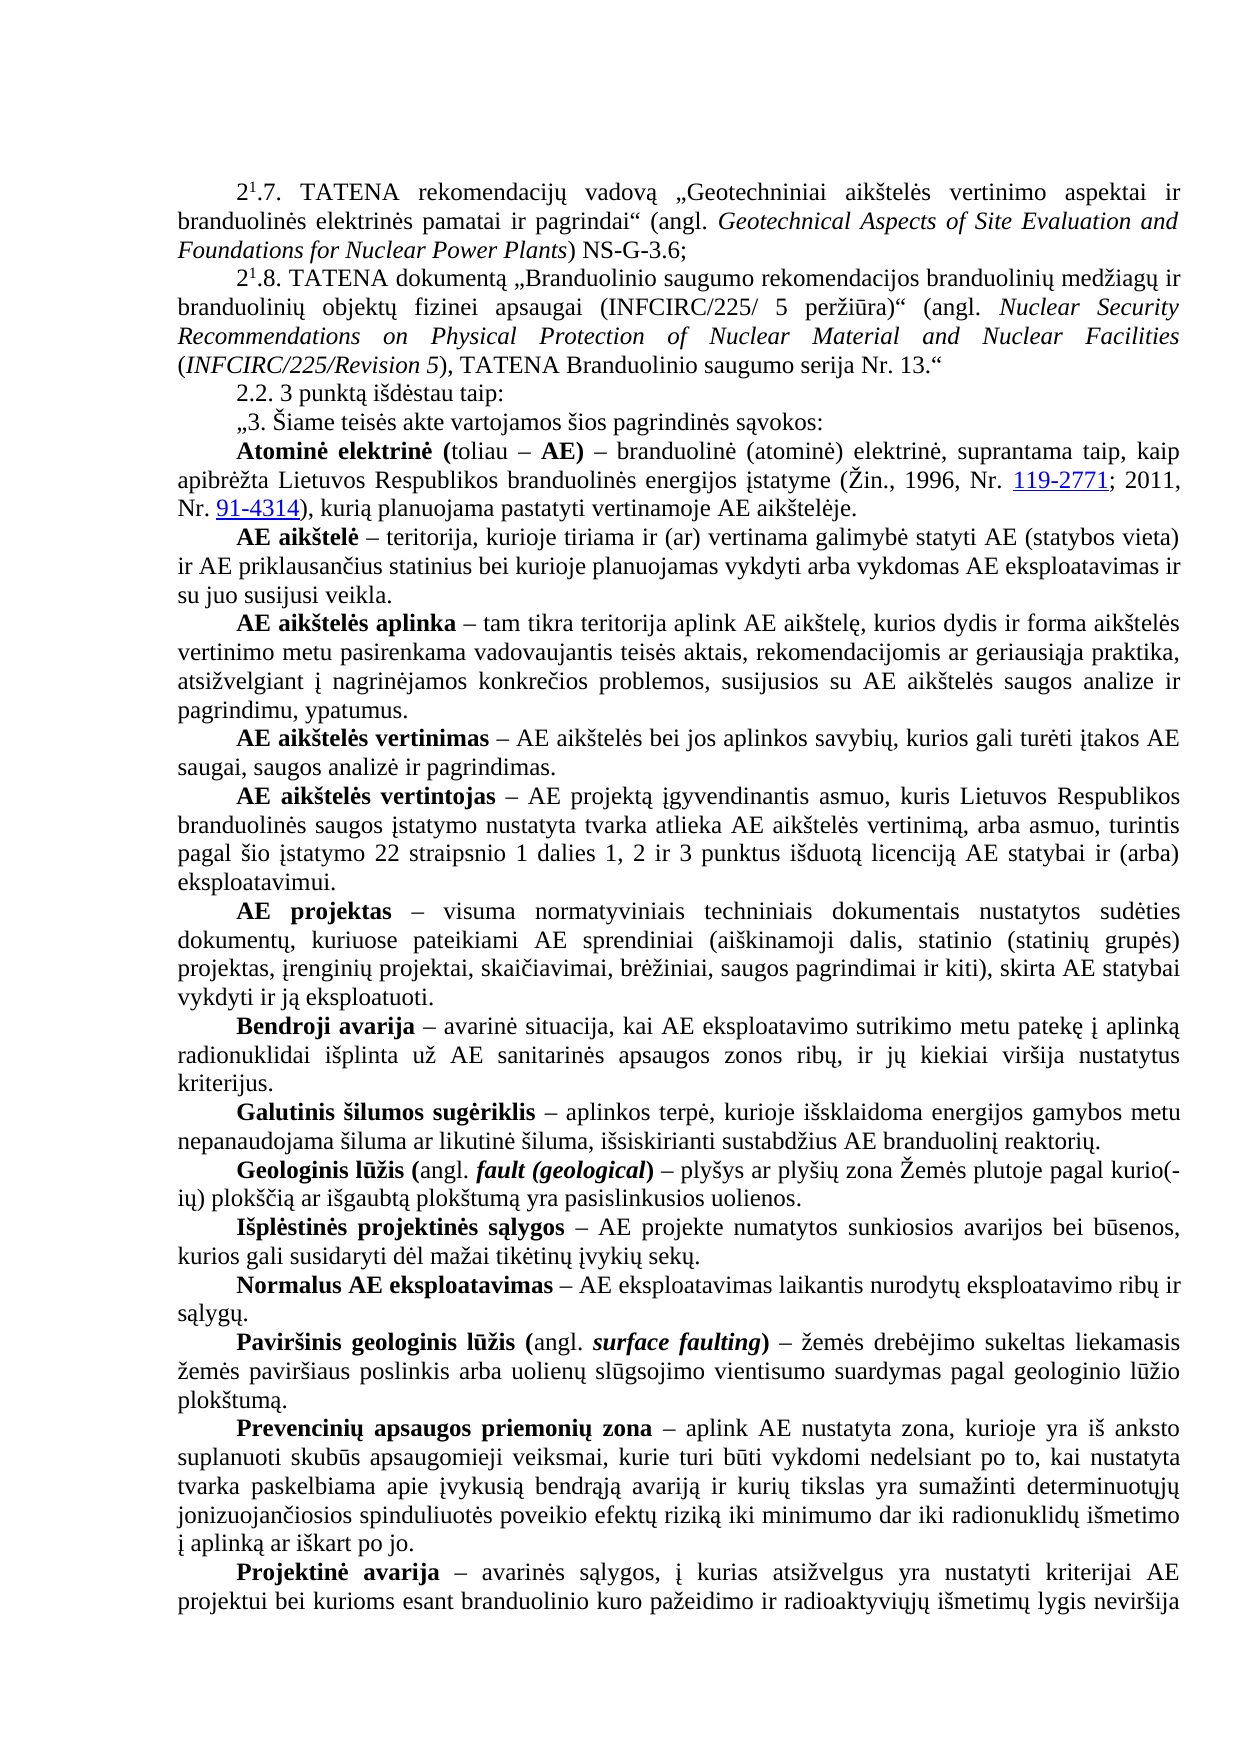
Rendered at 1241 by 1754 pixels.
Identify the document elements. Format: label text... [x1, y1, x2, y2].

text AE aikštelės vertintojas – AE projektą įgyvendinantis asmuo, kuris Lietuvos Respublikos branduolinės saugos įstatymo nustatyta tvarka atlieka AE aikštelės vertinimą, arba asmuo, turintis pagal šio įstatymo 22 straipsnio 1 dalies 1, 2 ir 3 punktus išduotą licenciją AE statybai ir (arba) eksploatavimui. [177, 781, 1181, 896]
text Prevencinių apsaugos priemonių zona – aplink AE nustatyta zona, kurioje yra iš anksto suplanuoti skubūs apsaugomieji veiksmai, kurie turi būti vykdomi nedelsiant po to, kai nustatyta tvarka paskelbiama apie įvykusią bendrąją avariją ir kurių tikslas yra sumažinti determinuotųjų jonizuojančiosios spinduliuotės poveikio efektų riziką iki minimumo dar iki radionuklidų išmetimo į aplinką ar iškart po jo. [177, 1413, 1181, 1557]
text „3. Šiame teisės akte vartojamos šios pagrindinės sąvokos: [177, 407, 1181, 436]
text Paviršinis geologinis lūžis (angl. surface faulting) – žemės drebėjimo sukeltas liekamasis žemės paviršiaus poslinkis arba uolienų slūgsojimo vientisumo suardymas pagal geologinio lūžio plokštumą. [177, 1327, 1181, 1413]
text AE aikštelės aplinka – tam tikra teritorija aplink AE aikštelę, kurios dydis ir forma aikštelės vertinimo metu pasirenkama vadovaujantis teisės aktais, rekomendacijomis ar geriausiąja praktika, atsižvelgiant į nagrinėjamos konkrečios problemos, susijusios su AE aikštelės saugos analize ir pagrindimu, ypatumus. [177, 608, 1181, 723]
text Galutinis šilumos sugėriklis – aplinkos terpė, kurioje išsklaidoma energijos gamybos metu nepanaudojama šiluma ar likutinė šiluma, išsiskirianti sustabdžius AE branduolinį reaktorių. [177, 1097, 1181, 1155]
text 21.8. TATENA dokumentą „Branduolinio saugumo rekomendacijos branduolinių medžiagų ir branduolinių objektų fizinei apsaugai (INFCIRC/225/ 5 peržiūra)“ (angl. Nuclear Security Recommendations on Physical Protection of Nuclear Material and Nuclear Facilities (INFCIRC/225/Revision 5), TATENA Branduolinio saugumo serija Nr. 13.“ [177, 263, 1181, 378]
text 21.7. TATENA rekomendacijų vadovą „Geotechniniai aikštelės vertinimo aspektai ir branduolinės elektrinės pamatai ir pagrindai“ (angl. Geotechnical Aspects of Site Evaluation and Foundations for Nuclear Power Plants) NS-G-3.6; [177, 177, 1181, 263]
text AE aikštelės vertinimas – AE aikštelės bei jos aplinkos savybių, kurios gali turėti įtakos AE saugai, saugos analizė ir pagrindimas. [177, 723, 1181, 781]
text AE aikštelė – teritorija, kurioje tiriama ir (ar) vertinama galimybė statyti AE (statybos vieta) ir AE priklausančius statinius bei kurioje planuojamas vykdyti arba vykdomas AE eksploatavimas ir su juo susijusi veikla. [177, 522, 1181, 608]
text Geologinis lūžis (angl. fault (geological) – plyšys ar plyšių zona Žemės plutoje pagal kurio(-ių) plokščią ar išgaubtą plokštumą yra pasislinkusios uolienos. [177, 1155, 1181, 1212]
text AE projektas – visuma normatyviniais techniniais dokumentais nustatytos sudėties dokumentų, kuriuose pateikiami AE sprendiniai (aiškinamoji dalis, statinio (statinių grupės) projektas, įrenginių projektai, skaičiavimai, brėžiniai, saugos pagrindimai ir kiti), skirta AE statybai vykdyti ir ją eksploatuoti. [177, 896, 1181, 1011]
text Išplėstinės projektinės sąlygos – AE projekte numatytos sunkiosios avarijos bei būsenos, kurios gali susidaryti dėl mažai tikėtinų įvykių sekų. [177, 1212, 1181, 1270]
text Atominė elektrinė (toliau – AE) – branduolinė (atominė) elektrinė, suprantama taip, kaip apibrėžta Lietuvos Respublikos branduolinės energijos įstatyme (Žin., 1996, Nr. 119-2771; 2011, Nr. 91-4314), kurią planuojama pastatyti vertinamoje AE aikštelėje. [177, 436, 1181, 522]
text Normalus AE eksploatavimas – AE eksploatavimas laikantis nurodytų eksploatavimo ribų ir sąlygų. [177, 1270, 1181, 1327]
text Projektinė avarija – avarinės sąlygos, į kurias atsižvelgus yra nustatyti kriterijai AE projektui bei kurioms esant branduolinio kuro pažeidimo ir radioaktyviųjų išmetimų lygis neviršija [177, 1557, 1181, 1615]
text Bendroji avarija – avarinė situacija, kai AE eksploatavimo sutrikimo metu patekę į aplinką radionuklidai išplinta už AE sanitarinės apsaugos zonos ribų, ir jų kiekiai viršija nustatytus kriterijus. [177, 1011, 1181, 1097]
text 2.2. 3 punktą išdėstau taip: [177, 378, 1181, 407]
